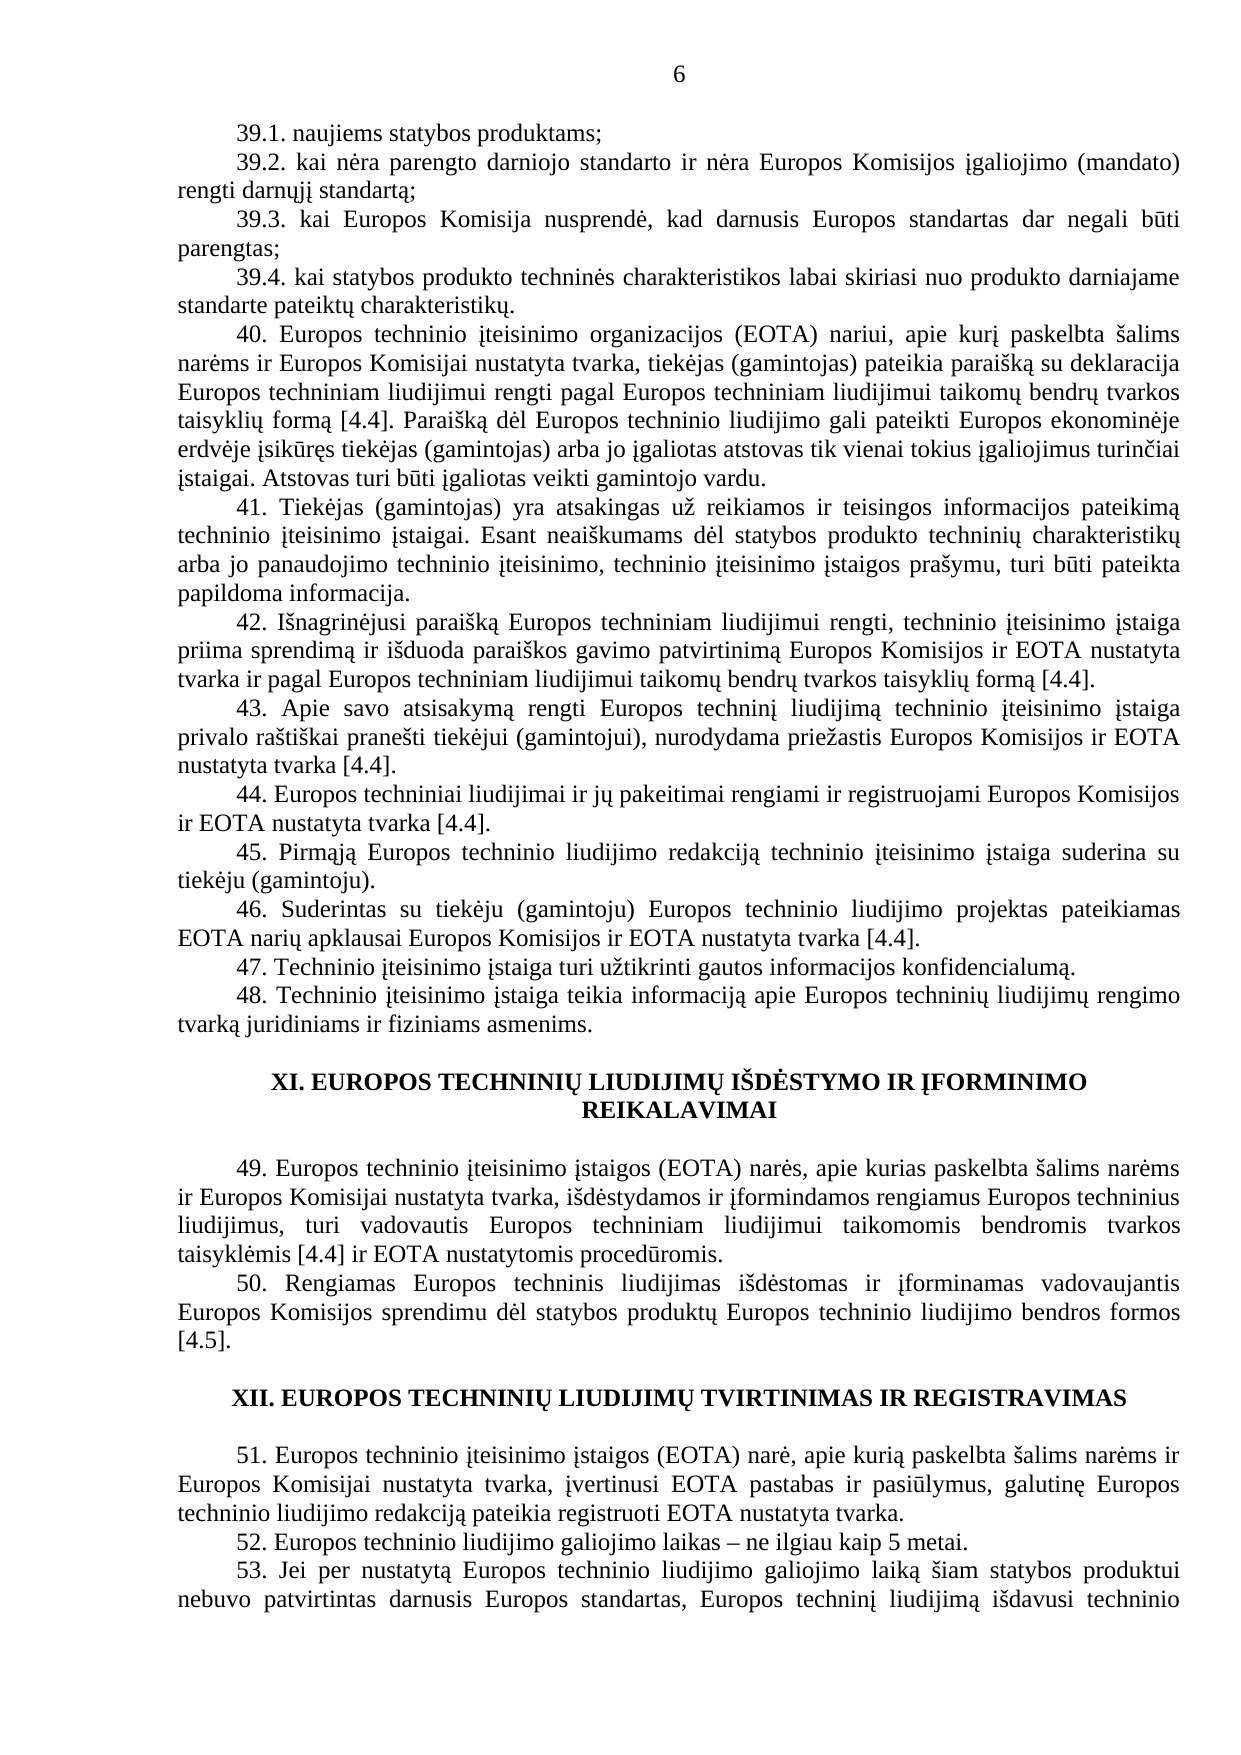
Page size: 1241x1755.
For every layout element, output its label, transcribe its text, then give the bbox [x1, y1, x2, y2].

text 48. Techninio įteisinimo įstaiga teikia informaciją apie Europos techninių liudijimų rengimo tvarką juridiniams ir fiziniams asmenims. [177, 981, 1181, 1038]
text 46. Suderintas su tiekėju (gamintoju) Europos techninio liudijimo projektas pateikiamas EOTA narių apklausai Europos Komisijos ir EOTA nustatyta tvarka [4.4]. [177, 894, 1181, 952]
text 42. Išnagrinėjusi paraišką Europos techniniam liudijimui rengti, techninio įteisinimo įstaiga priima sprendimą ir išduoda paraiškos gavimo patvirtinimą Europos Komisijos ir EOTA nustatyta tvarka ir pagal Europos techniniam liudijimui taikomų bendrų tvarkos taisyklių formą [4.4]. [177, 607, 1181, 693]
text 39.1. naujiems statybos produktams; [177, 118, 1181, 147]
text 53. Jei per nustatytą Europos techninio liudijimo galiojimo laiką šiam statybos produktui nebuvo patvirtintas darnusis Europos standartas, Europos techninį liudijimą išdavusi techninio [177, 1556, 1181, 1613]
text 39.3. kai Europos Komisija nusprendė, kad darnusis Europos standartas dar negali būti parengtas; [177, 204, 1181, 262]
text 51. Europos techninio įteisinimo įstaigos (EOTA) narė, apie kurią paskelbta šalims narėms ir Europos Komisijai nustatyta tvarka, įvertinusi EOTA pastabas ir pasiūlymus, galutinę Europos techninio liudijimo redakciją pateikia registruoti EOTA nustatyta tvarka. [177, 1441, 1181, 1527]
text 49. Europos techninio įteisinimo įstaigos (EOTA) narės, apie kurias paskelbta šalims narėms ir Europos Komisijai nustatyta tvarka, išdėstydamos ir įformindamos rengiamus Europos techninius liudijimus, turi vadovautis Europos techniniam liudijimui taikomomis bendromis tvarkos taisyklėmis [4.4] ir EOTA nustatytomis procedūromis. [177, 1153, 1181, 1268]
text 40. Europos techninio įteisinimo organizacijos (EOTA) nariui, apie kurį paskelbta šalims narėms ir Europos Komisijai nustatyta tvarka, tiekėjas (gamintojas) pateikia paraišką su deklaracija Europos techniniam liudijimui rengti pagal Europos techniniam liudijimui taikomų bendrų tvarkos taisyklių formą [4.4]. Paraišką dėl Europos techninio liudijimo gali pateikti Europos ekonominėje erdvėje įsikūręs tiekėjas (gamintojas) arba jo įgaliotas atstovas tik vienai tokius įgaliojimus turinčiai įstaigai. Atstovas turi būti įgaliotas veikti gamintojo vardu. [177, 319, 1181, 492]
text XI. EUROPOS TECHNINIŲ LIUDIJIMŲ IŠDĖSTYMO IR ĮFORMINIMO REIKALAVIMAI [177, 1067, 1181, 1124]
text 39.2. kai nėra parengto darniojo standarto ir nėra Europos Komisijos įgaliojimo (mandato) rengti darnųjį standartą; [177, 147, 1181, 204]
text 50. Rengiamas Europos techninis liudijimas išdėstomas ir įforminamas vadovaujantis Europos Komisijos sprendimu dėl statybos produktų Europos techninio liudijimo bendros formos [4.5]. [177, 1268, 1181, 1354]
text 47. Techninio įteisinimo įstaiga turi užtikrinti gautos informacijos konfidencialumą. [177, 952, 1181, 981]
text 52. Europos techninio liudijimo galiojimo laikas – ne ilgiau kaip 5 metai. [177, 1527, 1181, 1556]
text 39.4. kai statybos produkto techninės charakteristikos labai skiriasi nuo produkto darniajame standarte pateiktų charakteristikų. [177, 262, 1181, 319]
text 44. Europos techniniai liudijimai ir jų pakeitimai rengiami ir registruojami Europos Komisijos ir EOTA nustatyta tvarka [4.4]. [177, 779, 1181, 837]
text 45. Pirmąją Europos techninio liudijimo redakciją techninio įteisinimo įstaiga suderina su tiekėju (gamintoju). [177, 837, 1181, 894]
text 41. Tiekėjas (gamintojas) yra atsakingas už reikiamos ir teisingos informacijos pateikimą techninio įteisinimo įstaigai. Esant neaiškumams dėl statybos produkto techninių charakteristikų arba jo panaudojimo techninio įteisinimo, techninio įteisinimo įstaigos prašymu, turi būti pateikta papildoma informacija. [177, 492, 1181, 607]
text 43. Apie savo atsisakymą rengti Europos techninį liudijimą techninio įteisinimo įstaiga privalo raštiškai pranešti tiekėjui (gamintojui), nurodydama priežastis Europos Komisijos ir EOTA nustatyta tvarka [4.4]. [177, 693, 1181, 779]
text XII. EUROPOS TECHNINIŲ LIUDIJIMŲ TVIRTINIMAS IR REGISTRAVIMAS [177, 1383, 1181, 1412]
